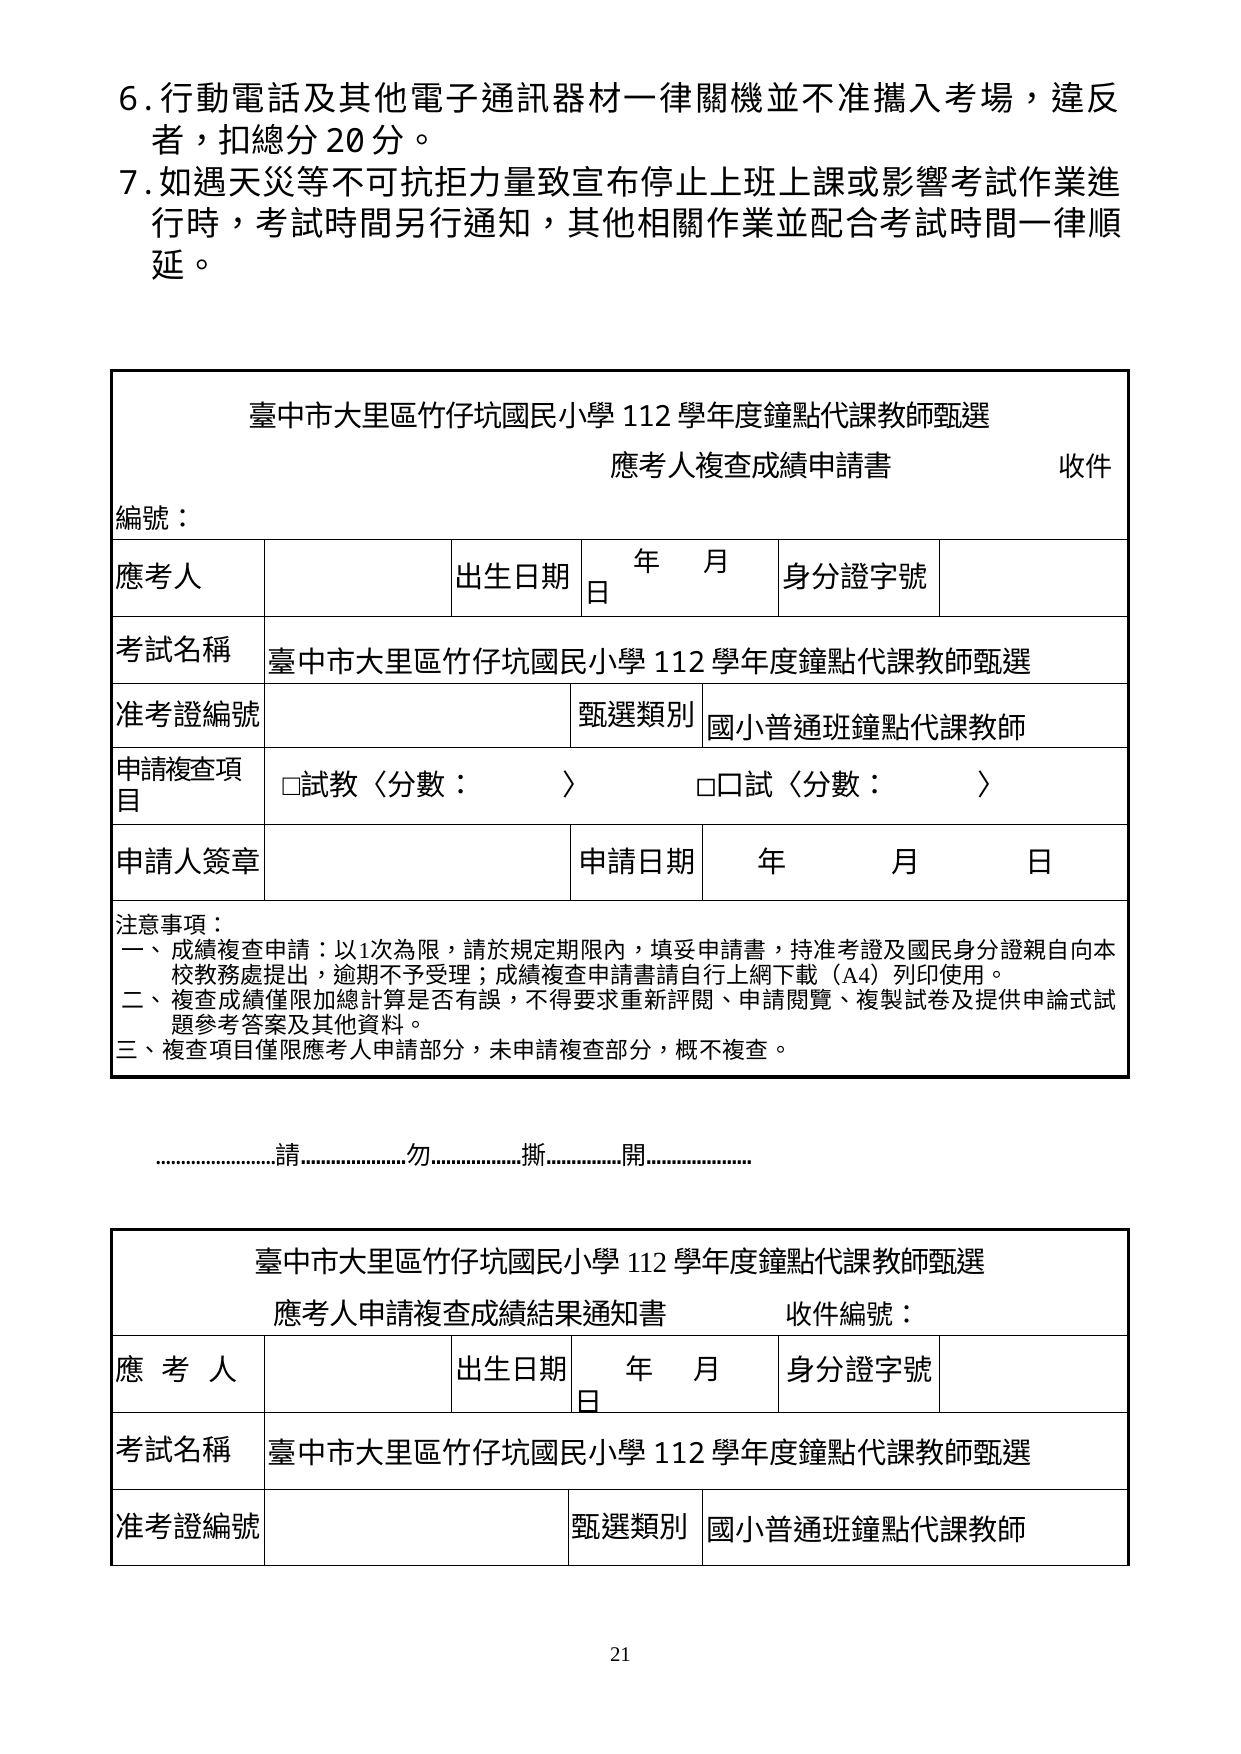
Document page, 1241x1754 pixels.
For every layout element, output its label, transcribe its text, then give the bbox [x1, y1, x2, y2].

table_header 臺中市大里區竹仔坑國民小學112學年度鐘點代課教師甄選 應考人申請複查成績結果通知書 收件編號： [113, 1231, 1127, 1335]
table_cell [265, 684, 570, 747]
table_cell 准考證編號 [113, 1490, 264, 1565]
table_cell 注意事項： 一、 成績複查申請：以1次為限，請於規定期限內，填妥申請書，持准考證及國民身分證親自向本校教務處提出，逾期不予受理；成績複查申請書請自行上網下載（A4）列印使用。 二、 複查成績僅限加總計算是否有誤，不得要求重新評閱、申請閱覽、複製試卷及提供申論式試題參考答案及其他資料。 三、 複查項目僅限應考人申請部分，未申請複查部分，概不複查。 [113, 901, 1127, 1075]
text ……………………請…………………勿………………撕……………開………………… [118, 1113, 1122, 1176]
table_cell 出生日期 [452, 1336, 571, 1412]
table_cell [265, 540, 451, 616]
table_cell 臺中市大里區竹仔坑國民小學112學年度鐘點代課教師甄選 [265, 617, 1127, 683]
table_cell 應 考 人 [113, 1336, 264, 1412]
table_cell [940, 540, 1127, 616]
table_cell 身分證字號 [779, 1336, 939, 1412]
table_cell [265, 1490, 568, 1565]
table_cell 臺中市大里區竹仔坑國民小學112學年度鐘點代課教師甄選 [265, 1413, 1127, 1488]
table_header 臺中市大里區竹仔坑國民小學112學年度鐘點代課教師甄選 應考人複查成績申請書 收件編號： [113, 372, 1127, 539]
table_cell 申請人簽章 [113, 825, 264, 900]
table_cell 甄選類別 [571, 684, 702, 747]
table_cell □試教〈分數： 〉 □口試〈分數： 〉 [265, 748, 1127, 823]
table_cell [940, 1336, 1127, 1412]
table_cell [265, 825, 570, 900]
table_cell 考試名稱 [113, 1413, 264, 1488]
table_cell 甄選類別 [569, 1490, 702, 1565]
text 6.行動電話及其他電子通訊器材一律關機並不准攜入考場，違反者，扣總分20分。 [118, 77, 1122, 161]
table_cell 年 月 日 [703, 825, 1127, 900]
table_cell 年 月 日 [582, 540, 778, 616]
table_cell 考試名稱 [113, 617, 264, 683]
text 7.如遇天災等不可抗拒力量致宣布停止上班上課或影響考試作業進行時，考試時間另行通知，其他相關作業並配合考試時間一律順延。 [118, 161, 1122, 286]
table_cell 申請複查項目 [113, 748, 264, 823]
table_cell 准考證編號 [113, 684, 264, 747]
table_cell 申請日期 [571, 825, 702, 900]
table_cell 出生日期 [452, 540, 581, 616]
table_cell 國小普通班鐘點代課教師 [703, 684, 1127, 747]
table_cell [265, 1336, 451, 1412]
table_cell 身分證字號 [779, 540, 939, 616]
table_cell 應考人 [113, 540, 264, 616]
table_cell 年 月 日 [572, 1336, 778, 1412]
table_cell 國小普通班鐘點代課教師 [703, 1490, 1127, 1565]
